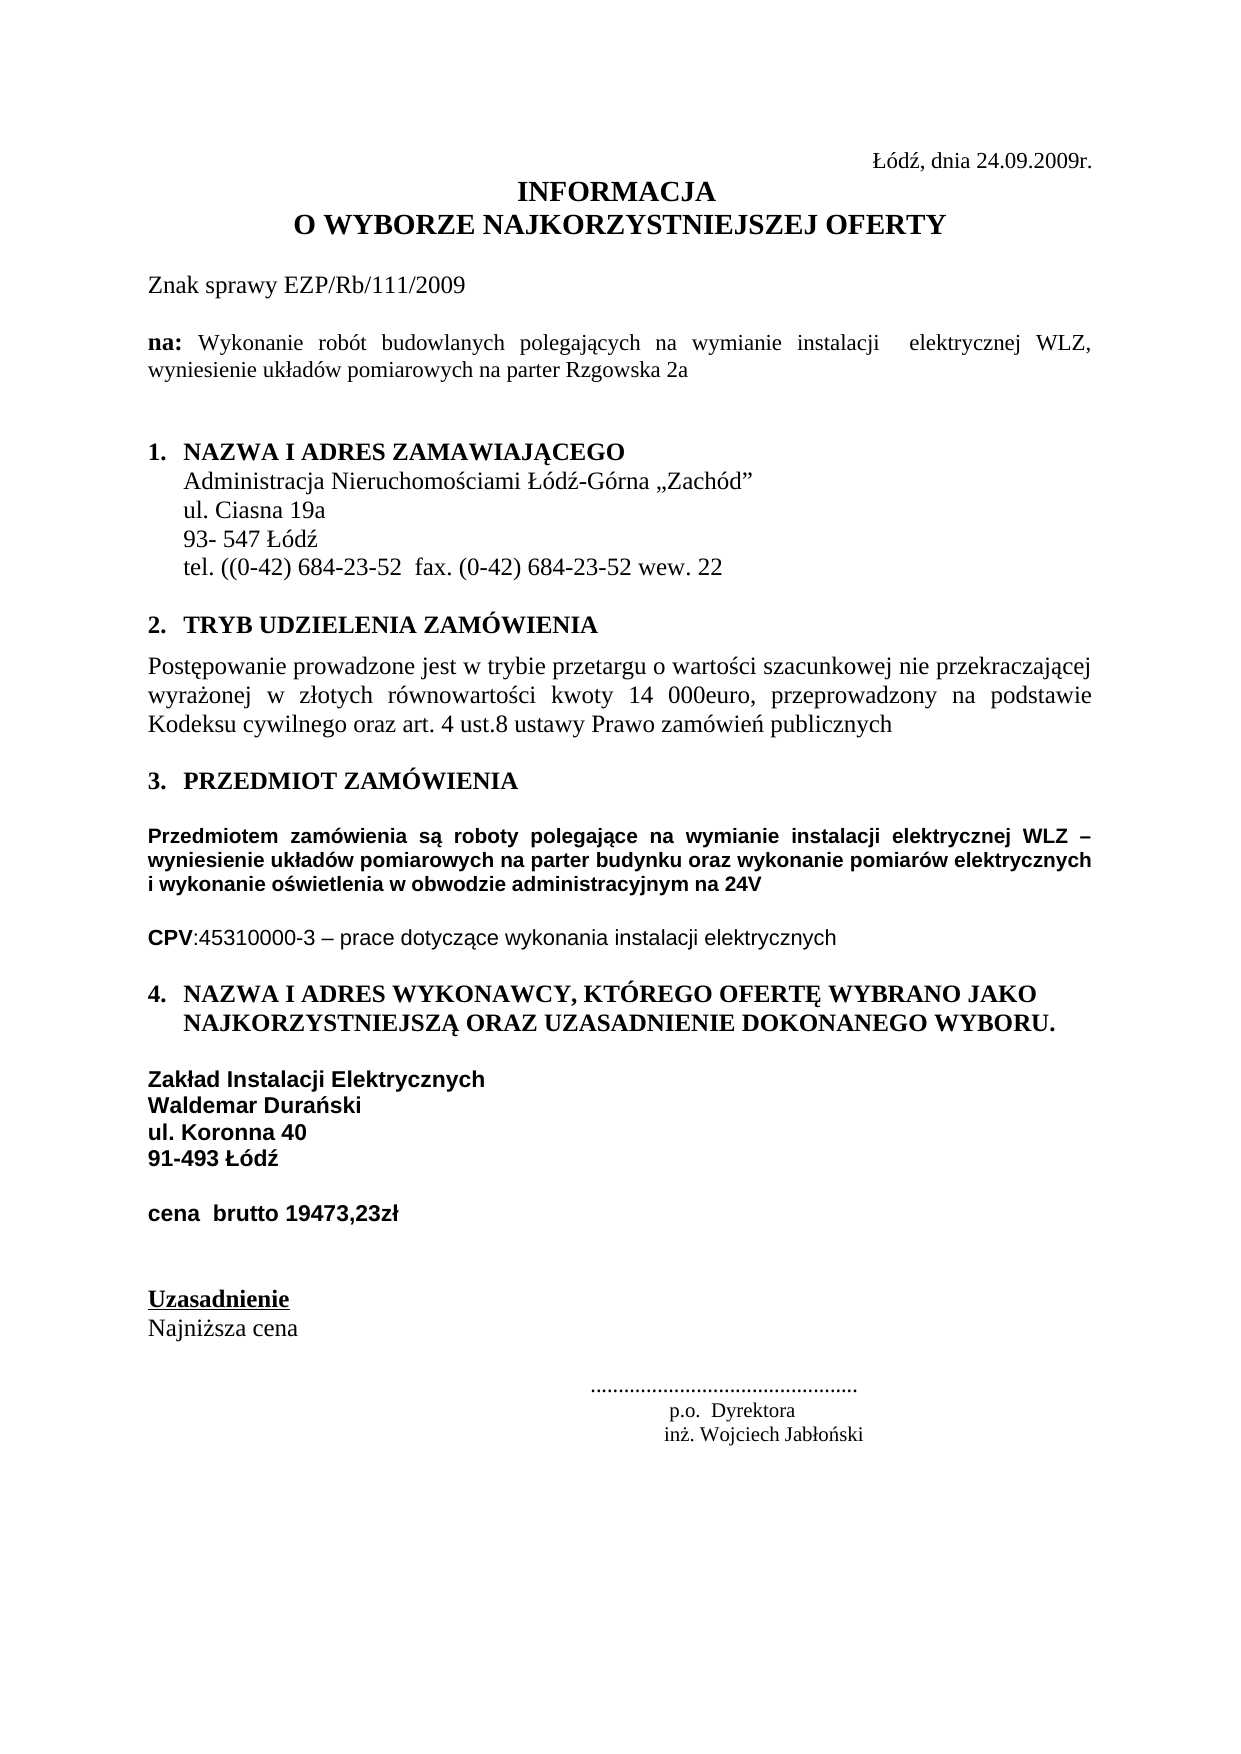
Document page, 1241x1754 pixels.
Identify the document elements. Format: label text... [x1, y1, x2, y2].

text tel. ((0-42) 684-23-52 fax. (0-42) 684-23-52 wew. 22 [148, 552, 1092, 581]
list NAZWA I ADRES WYKONAWCY, KTÓREGO OFERTĘ WYBRANO JAKO NAJKORZYSTNIEJSZĄ ORAZ UZASADNIENIE DOKONANEGO WYBORU. [148, 979, 1092, 1037]
text ................................................ [148, 1370, 1092, 1398]
text cena brutto 19473,23zł [148, 1200, 1092, 1226]
text Postępowanie prowadzone jest w trybie przetargu o wartości szacunkowej nie przekraczającej wyrażonej w złotych równowartości kwoty 14 000euro, przeprowadzony na podstawie Kodeksu cywilnego oraz art. 4 ust.8 ustawy Prawo zamówień publicznych [148, 651, 1092, 737]
text na: Wykonanie robót budowlanych polegających na wymianie instalacji elektrycznej WLZ, wyniesienie układów pomiarowych na parter Rzgowska 2a [148, 327, 1092, 382]
list NAZWA I ADRES ZAMAWIAJĄCEGO [148, 437, 1092, 466]
text Znak sprawy EZP/Rb/111/2009 [148, 270, 1092, 298]
text Zakład Instalacji Elektrycznych [148, 1066, 1092, 1092]
text Najniższa cena [148, 1313, 1092, 1341]
text 91-493 Łódź [148, 1145, 1092, 1171]
text Łódź, dnia 24.09.2009r. [148, 148, 1092, 174]
text p.o. Dyrektora [664, 1398, 1092, 1422]
text Przedmiotem zamówienia są roboty polegające na wymianie instalacji elektrycznej WLZ – wyniesienie układów pomiarowych na parter budynku oraz wykonanie pomiarów elektrycznych i wykonanie oświetlenia w obwodzie administracyjnym na 24V [148, 824, 1092, 896]
text inż. Wojciech Jabłoński [664, 1422, 1092, 1446]
text CPV:45310000-3 – prace dotyczące wykonania instalacji elektrycznych [148, 925, 1092, 950]
text 93- 547 Łódź [148, 524, 1092, 552]
list TRYB UDZIELENIA ZAMÓWIENIA [148, 610, 1092, 639]
text Waldemar Durański [148, 1092, 1092, 1118]
text ul. Ciasna 19a [148, 495, 1092, 524]
subtitle Uzasadnienie [148, 1284, 1092, 1313]
subtitle INFORMACJA [148, 174, 1092, 207]
text ul. Koronna 40 [148, 1118, 1092, 1145]
subtitle O WYBORZE NAJKORZYSTNIEJSZEJ OFERTY [148, 207, 1092, 241]
list PRZEDMIOT ZAMÓWIENIA [148, 766, 1092, 795]
subtitle Administracja Nieruchomościami Łódź-Górna „Zachód” [148, 466, 1092, 495]
